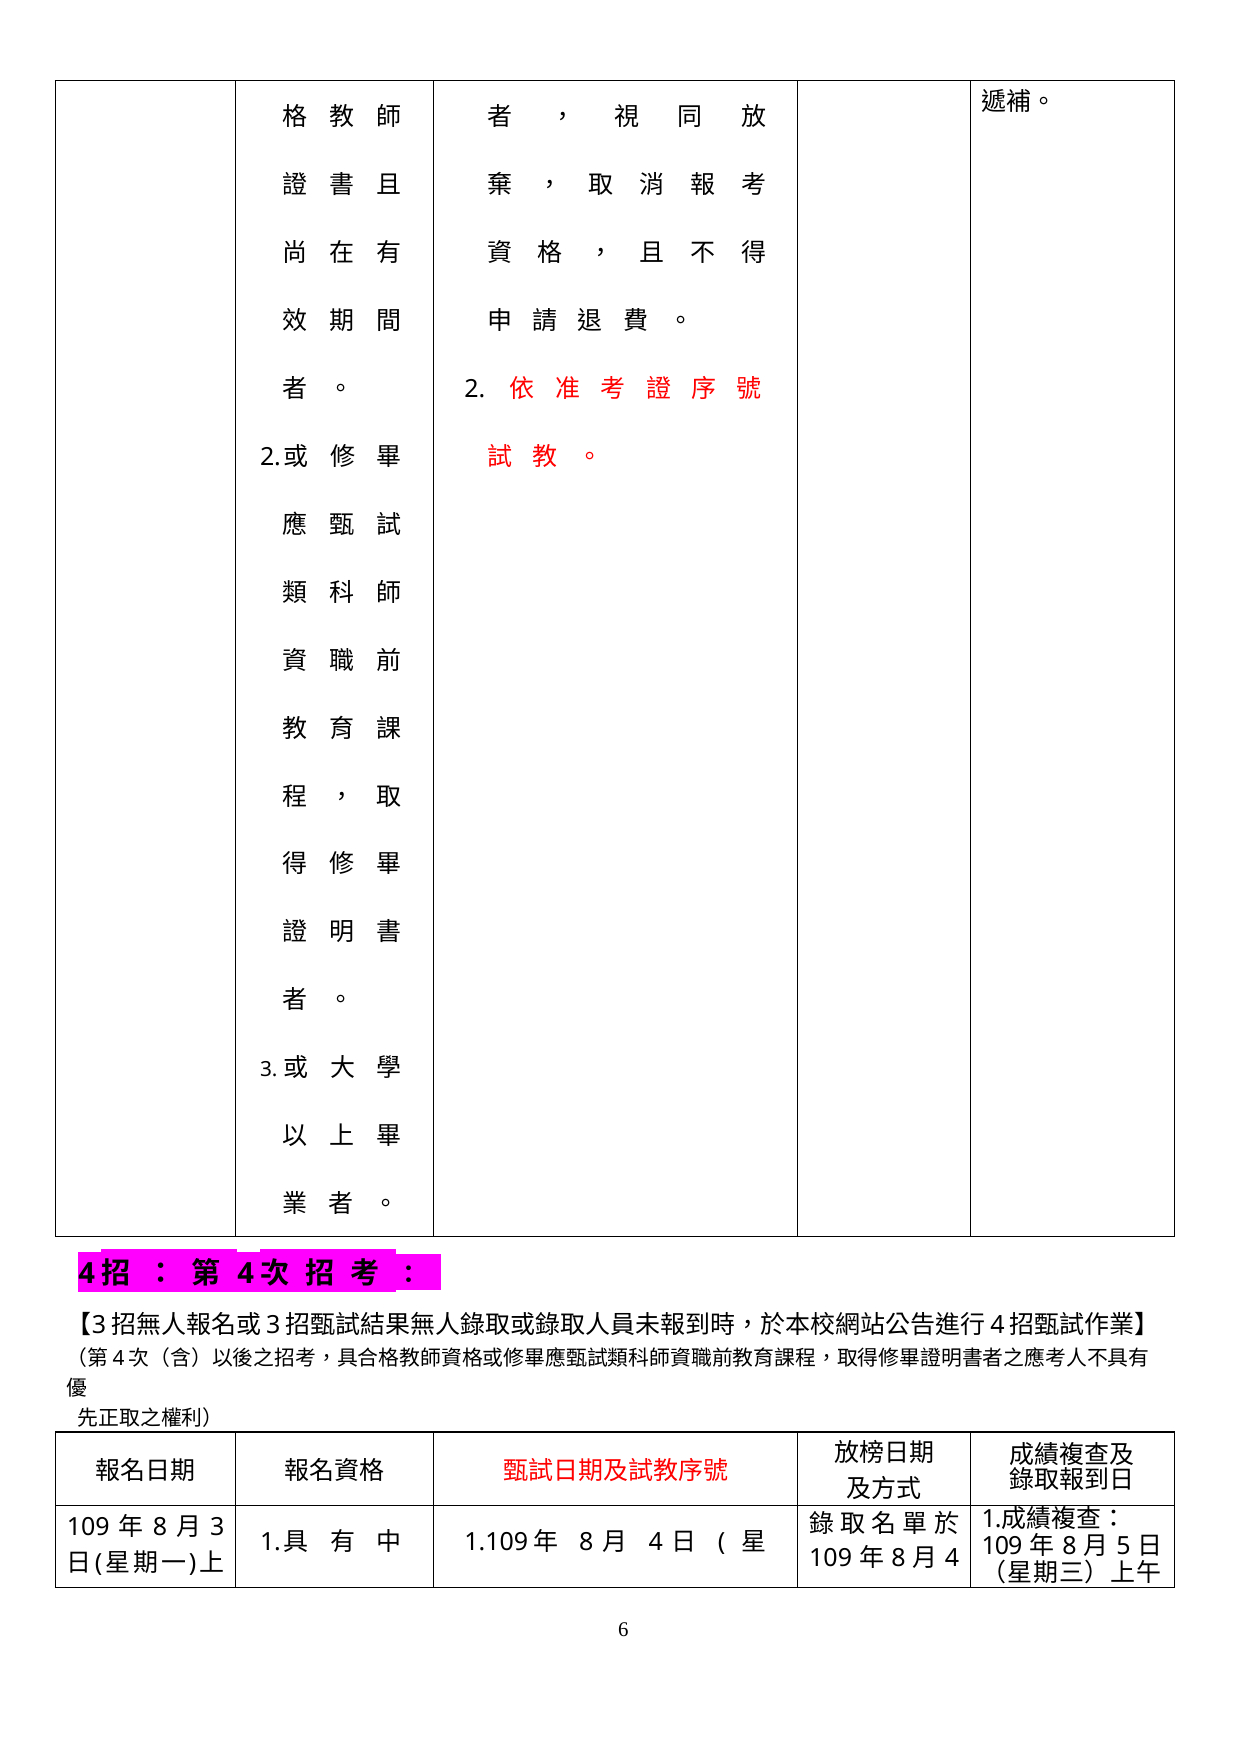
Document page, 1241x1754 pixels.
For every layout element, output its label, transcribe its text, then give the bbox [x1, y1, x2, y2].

table_cell 4招：第4次招考： 【3招無人報名或3招甄試結果無人錄取或錄取人員未報到時，於本校網站公告進行4招甄試作業】 （第4次（含）以後之招考，具合格教師資格或修畢應甄試類科師資職前教育課程，取得修畢證明書者之應考人不具有優 先正取之權利） [55, 1237, 1174, 1431]
table_cell 遞補。 [971, 81, 1174, 1236]
table_cell [798, 81, 970, 1236]
table_cell 甄試日期及試教序號 [434, 1433, 797, 1505]
table_cell [56, 81, 235, 1236]
table_cell 報名日期 [56, 1433, 235, 1505]
table_cell 1.成績複查： 109年8月5日（星期三）上午 [971, 1506, 1174, 1587]
table_cell 錄取名單於109年8月4 [798, 1506, 970, 1587]
table_cell 成績複查及 錄取報到日 [971, 1433, 1174, 1505]
table_cell 放榜日期 及方式 [798, 1433, 970, 1505]
table_cell 格教師證書且尚在有效期間者。 2.或修畢應甄試類科師資職前教育課程，取得修畢證明書者。 3.或大學以上畢業者。 [236, 81, 433, 1236]
table_cell 者，視同放棄，取消報考資格，且不得申請退費。 2. 依准考證序號試教。 [434, 81, 797, 1236]
table_cell 報名資格 [236, 1433, 433, 1505]
table_cell 109年8月3日(星期一)上 [56, 1506, 235, 1587]
table_cell 1.具有中 [236, 1506, 433, 1587]
table_cell 1.109年8月4日(星 [434, 1506, 797, 1587]
